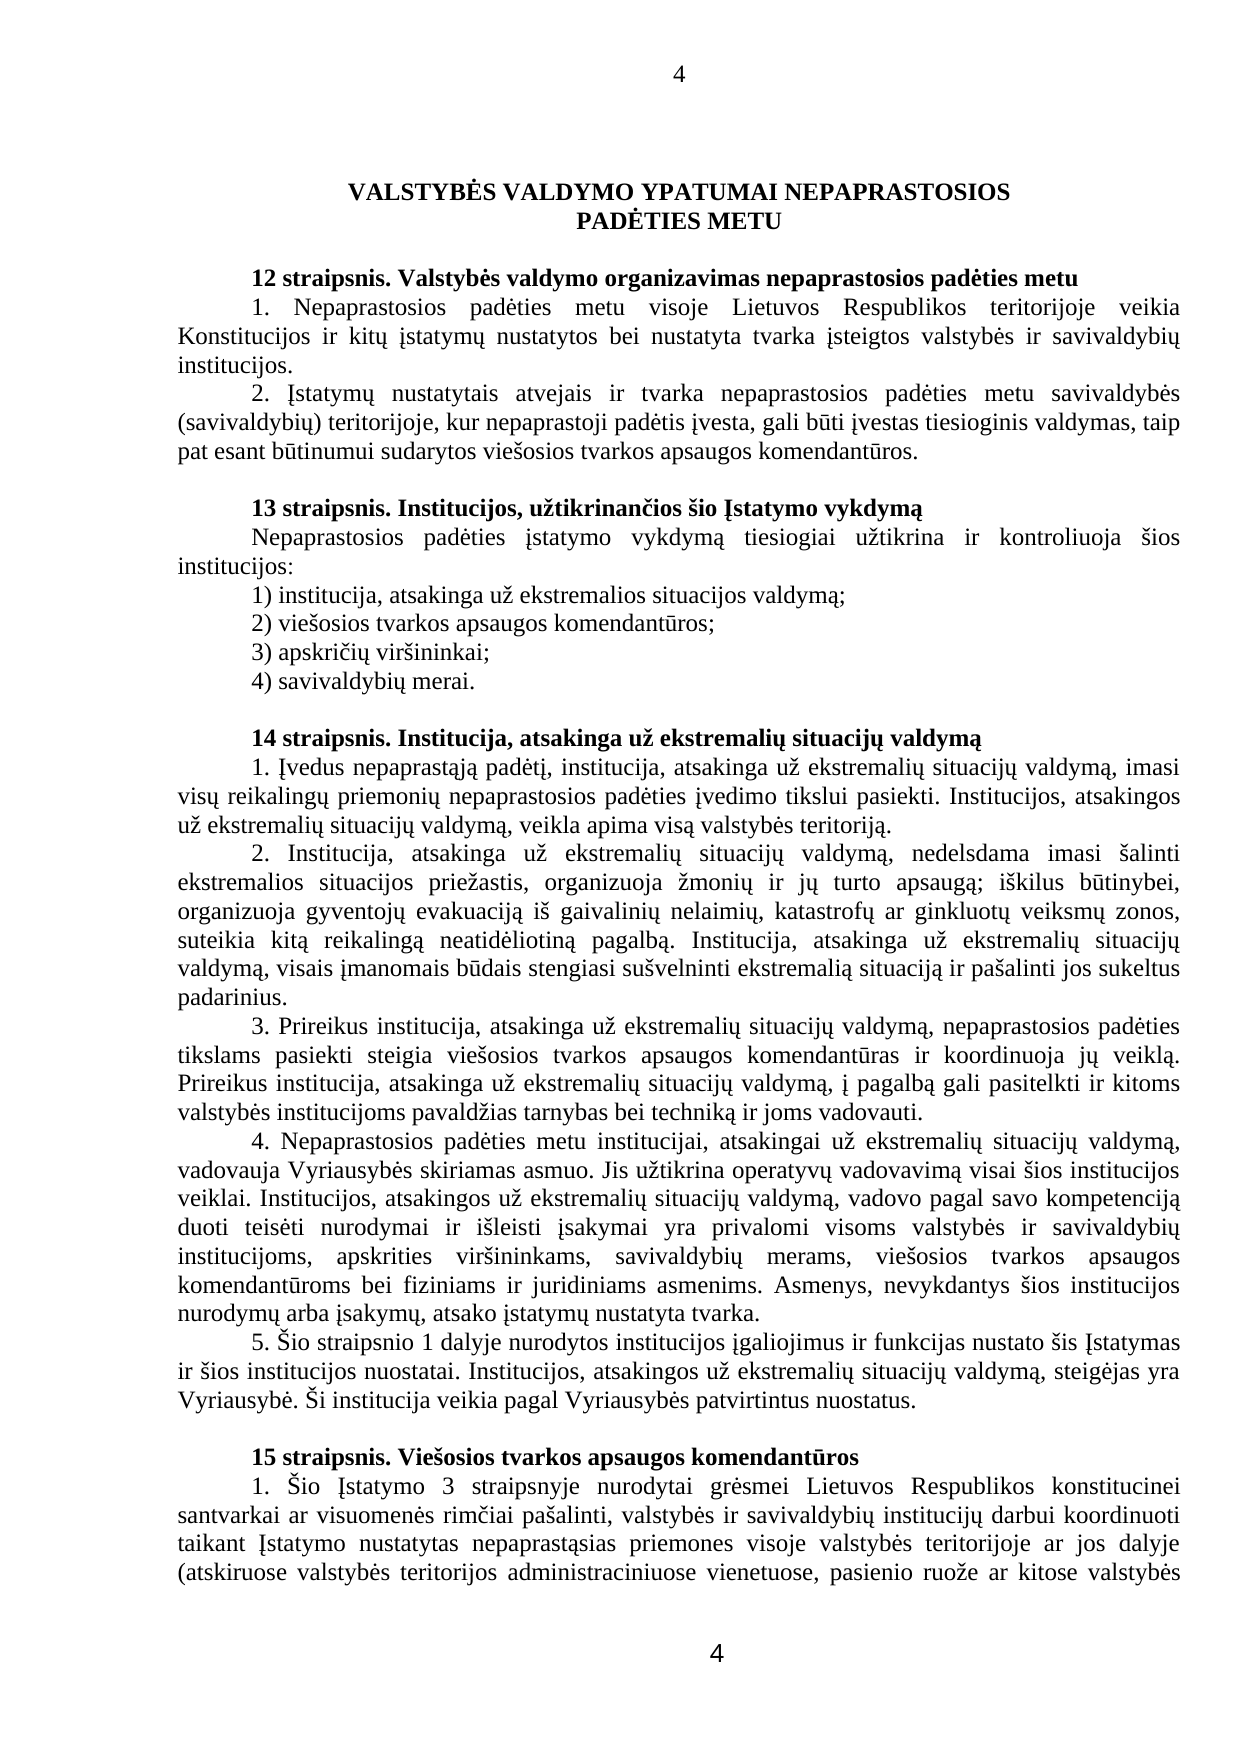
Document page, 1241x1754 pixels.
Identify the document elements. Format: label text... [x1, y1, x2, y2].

text VALSTYBĖS VALDYMO YPATUMAI NEPAPRASTOSIOS [177, 177, 1181, 206]
text 14 straipsnis. Institucija, atsakinga už ekstremalių situacijų valdymą [177, 723, 1181, 752]
text Nepaprastosios padėties įstatymo vykdymą tiesiogiai užtikrina ir kontroliuoja šios institucijos [177, 522, 1181, 580]
text 13 straipsnis. Institucijos, užtikrinančios šio Įstatymo vykdymą [177, 493, 1181, 522]
text 4) savivaldybių merai. [177, 666, 1181, 695]
text 5. Šio straipsnio 1 dalyje nurodytos institucijos įgaliojimus ir funkcijas nustato šis Įstatymas ir šios institucijos nuostatai. Institucijos, atsakingos už ekstremalių situacijų valdymą, steigėjas yra Vyriausybė. Ši institucija veikia pagal Vyriausybės patvirtintus nuostatus. [177, 1327, 1181, 1413]
text 12 straipsnis. Valstybės valdymo organizavimas nepaprastosios padėties metu [177, 263, 1181, 292]
text 2) viešosios tvarkos apsaugos komendantūros; [177, 608, 1181, 637]
text 1. Šio Įstatymo 3 straipsnyje nurodytai grėsmei Lietuvos Respublikos konstitucinei santvarkai ar visuomenės rimčiai pašalinti, valstybės ir savivaldybių institucijų darbui koordinuoti taikant Įstatymo nustatytas nepaprastąsias priemones visoje valstybės teritorijoje ar jos dalyje (atskiruose valstybės teritorijos administraciniuose vienetuose, pasienio ruože ar kitose valstybės [177, 1471, 1181, 1586]
text 1) institucija, atsakinga už ekstremalios situacijos valdymą; [177, 580, 1181, 608]
text 1. Nepaprastosios padėties metu visoje Lietuvos Respublikos teritorijoje veikia Konstitucijos ir kitų įstatymų nustatytos bei nustatyta tvarka įsteigtos valstybės ir savivaldybių institucijos. [177, 292, 1181, 378]
text 4. Nepaprastosios padėties metu institucijai, atsakingai už ekstremalių situacijų valdymą, vadovauja Vyriausybės skiriamas asmuo. Jis užtikrina operatyvų vadovavimą visai šios institucijos veiklai. Institucijos, atsakingos už ekstremalių situacijų valdymą, vadovo pagal savo kompetenciją duoti teisėti nurodymai ir išleisti įsakymai yra privalomi visoms valstybės ir savivaldybių institucijoms, apskrities viršininkams, savivaldybių merams, viešosios tvarkos apsaugos komendantūroms bei fiziniams ir juridiniams asmenims. Asmenys, nevykdantys šios institucijos nurodymų arba įsakymų, atsako įstatymų nustatyta tvarka. [177, 1126, 1181, 1327]
text 3. Prireikus institucija, atsakinga už ekstremalių situacijų valdymą, nepaprastosios padėties tikslams pasiekti steigia viešosios tvarkos apsaugos komendantūras ir koordinuoja jų veiklą. Prireikus institucija, atsakinga už ekstremalių situacijų valdymą, į pagalbą gali pasitelkti ir kitoms valstybės institucijoms pavaldžias tarnybas bei techniką ir joms vadovauti. [177, 1011, 1181, 1126]
text 2. Institucija, atsakinga už ekstremalių situacijų valdymą, nedelsdama imasi šalinti ekstremalios situacijos priežastis, organizuoja žmonių ir jų turto apsaugą; iškilus būtinybei, organizuoja gyventojų evakuaciją iš gaivalinių nelaimių, katastrofų ar ginkluotų veiksmų zonos, suteikia kitą reikalingą neatidėliotiną pagalbą. Institucija, atsakinga už ekstremalių situacijų valdymą, visais įmanomais būdais stengiasi sušvelninti ekstremalią situaciją ir pašalinti jos sukeltus padarinius. [177, 838, 1181, 1011]
text 2. Įstatymų nustatytais atvejais ir tvarka nepaprastosios padėties metu savivaldybės (savivaldybių) teritorijoje, kur nepaprastoji padėtis įvesta, gali būti įvestas tiesioginis valdymas, taip pat esant būtinumui sudarytos viešosios tvarkos apsaugos komendantūros. [177, 378, 1181, 465]
text 15 straipsnis. Viešosios tvarkos apsaugos komendantūros [177, 1442, 1181, 1471]
text 1. Įvedus nepaprastąją padėtį, institucija, atsakinga už ekstremalių situacijų valdymą, imasi visų reikalingų priemonių nepaprastosios padėties įvedimo tikslui pasiekti. Institucijos, atsakingos už ekstremalių situacijų valdymą, veikla apima visą valstybės teritoriją. [177, 752, 1181, 838]
text 3) apskričių viršininkai; [177, 637, 1181, 666]
text PADĖTIES METU [177, 206, 1181, 235]
